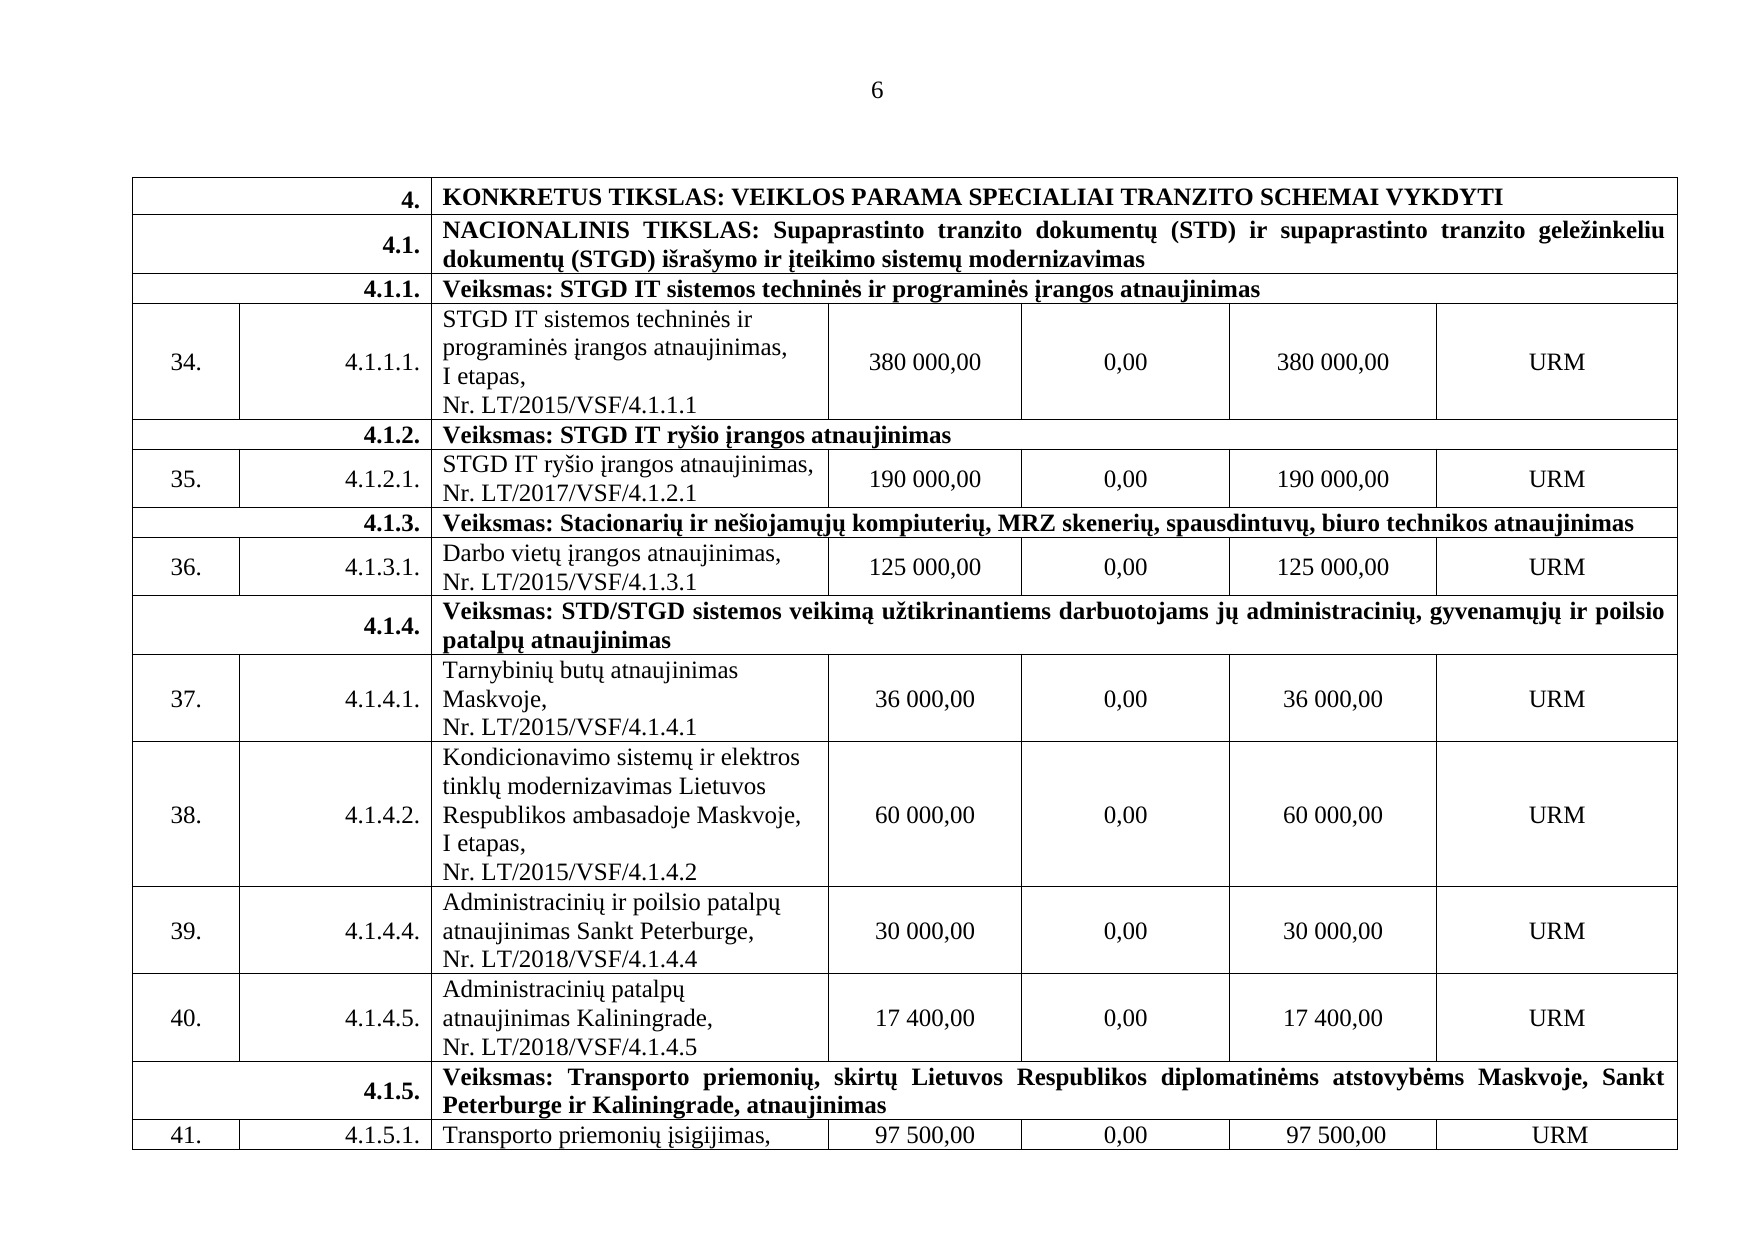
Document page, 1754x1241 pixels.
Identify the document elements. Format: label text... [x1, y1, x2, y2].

table_cell 125 000,00 [1230, 538, 1436, 595]
table_cell 17 400,00 [829, 974, 1021, 1061]
table_cell 4.1.4. [133, 596, 431, 654]
table_cell 17 400,00 [1230, 974, 1436, 1061]
table_cell 36 000,00 [1230, 655, 1436, 741]
table_cell URM [1437, 450, 1677, 507]
table_cell 4.1.2. [133, 420, 431, 448]
table_cell 0,00 [1022, 1120, 1229, 1149]
table_cell 36 000,00 [829, 655, 1021, 741]
table_cell 125 000,00 [829, 538, 1021, 595]
table_cell STGD IT ryšio įrangos atnaujinimas, Nr. LT/2017/VSF/4.1.2.1 [432, 450, 828, 507]
table_cell URM [1437, 538, 1677, 595]
table_cell 38. [133, 742, 239, 886]
table_cell 0,00 [1022, 538, 1229, 595]
table_cell 4.1.5.1. [240, 1120, 431, 1149]
table_cell 60 000,00 [1230, 742, 1436, 886]
table_cell URM [1437, 655, 1677, 741]
table_cell NACIONALINIS TIKSLAS: Supaprastinto tranzito dokumentų (STD) ir supaprastinto tranzito geležinkeliu dokumentų (STGD) išrašymo ir įteikimo sistemų modernizavimas [432, 215, 1677, 273]
table_cell Tarnybinių butų atnaujinimas Maskvoje, Nr. LT/2015/VSF/4.1.4.1 [432, 655, 828, 741]
table_cell 380 000,00 [829, 304, 1021, 419]
table_cell 39. [133, 887, 239, 973]
table_cell Veiksmas: STD/STGD sistemos veikimą užtikrinantiems darbuotojams jų administracinių, gyvenamųjų ir poilsio patalpų atnaujinimas [432, 596, 1677, 654]
table_cell 97 500,00 [829, 1120, 1021, 1149]
table_cell 36. [133, 538, 239, 595]
table_cell 97 500,00 [1230, 1120, 1436, 1149]
table_cell Kondicionavimo sistemų ir elektros tinklų modernizavimas Lietuvos Respublikos ambasadoje Maskvoje, I etapas, Nr. LT/2015/VSF/4.1.4.2 [432, 742, 828, 886]
table_cell 30 000,00 [1230, 887, 1436, 973]
table_cell 4.1.5. [133, 1062, 431, 1119]
table_cell 41. [133, 1120, 239, 1149]
table_cell STGD IT sistemos techninės ir programinės įrangos atnaujinimas, I etapas, Nr. LT/2015/VSF/4.1.1.1 [432, 304, 828, 419]
table_cell URM [1437, 742, 1677, 886]
table_cell 190 000,00 [829, 450, 1021, 507]
table_cell 4.1.3. [133, 508, 431, 537]
table_cell 4.1.4.4. [240, 887, 431, 973]
table_cell Veiksmas: Stacionarių ir nešiojamųjų kompiuterių, MRZ skenerių, spausdintuvų, biuro technikos atnaujinimas [432, 508, 1677, 537]
table_cell 0,00 [1022, 742, 1229, 886]
table_cell 37. [133, 655, 239, 741]
table_cell 30 000,00 [829, 887, 1021, 973]
table_cell Veiksmas: STGD IT sistemos techninės ir programinės įrangos atnaujinimas [432, 274, 1677, 303]
table_cell 0,00 [1022, 655, 1229, 741]
table_cell 0,00 [1022, 304, 1229, 419]
table_cell 4.1. [133, 215, 431, 273]
table_cell Administracinių ir poilsio patalpų atnaujinimas Sankt Peterburge, Nr. LT/2018/VSF/4.1.4.4 [432, 887, 828, 973]
table_cell URM [1437, 974, 1677, 1061]
table_cell 0,00 [1022, 450, 1229, 507]
table_cell URM [1437, 887, 1677, 973]
table_cell 4.1.1.1. [240, 304, 431, 419]
table_cell KONKRETUS TIKSLAS: VEIKLOS PARAMA SPECIALIAI TRANZITO SCHEMAI VYKDYTI [432, 178, 1677, 214]
table_cell 4.1.4.1. [240, 655, 431, 741]
table_cell Administracinių patalpų atnaujinimas Kaliningrade, Nr. LT/2018/VSF/4.1.4.5 [432, 974, 828, 1061]
table_cell URM [1437, 304, 1677, 419]
table_cell Transporto priemonių įsigijimas, [432, 1120, 828, 1149]
table_cell URM [1437, 1120, 1677, 1149]
table_cell 380 000,00 [1230, 304, 1436, 419]
table_cell 34. [133, 304, 239, 419]
table_cell 60 000,00 [829, 742, 1021, 886]
table_cell Veiksmas: STGD IT ryšio įrangos atnaujinimas [432, 420, 1677, 448]
table_cell 4.1.1. [133, 274, 431, 303]
table_cell 4.1.2.1. [240, 450, 431, 507]
table_cell Veiksmas: Transporto priemonių, skirtų Lietuvos Respublikos diplomatinėms atstovybėms Maskvoje, Sankt Peterburge ir Kaliningrade, atnaujinimas [432, 1062, 1677, 1119]
table_cell 0,00 [1022, 887, 1229, 973]
table_cell 4. [133, 178, 431, 214]
table_cell 4.1.4.2. [240, 742, 431, 886]
table_cell 190 000,00 [1230, 450, 1436, 507]
table_cell 0,00 [1022, 974, 1229, 1061]
table_cell 40. [133, 974, 239, 1061]
table_cell 4.1.4.5. [240, 974, 431, 1061]
table_cell 4.1.3.1. [240, 538, 431, 595]
table_cell Darbo vietų įrangos atnaujinimas, Nr. LT/2015/VSF/4.1.3.1 [432, 538, 828, 595]
table_cell 35. [133, 450, 239, 507]
